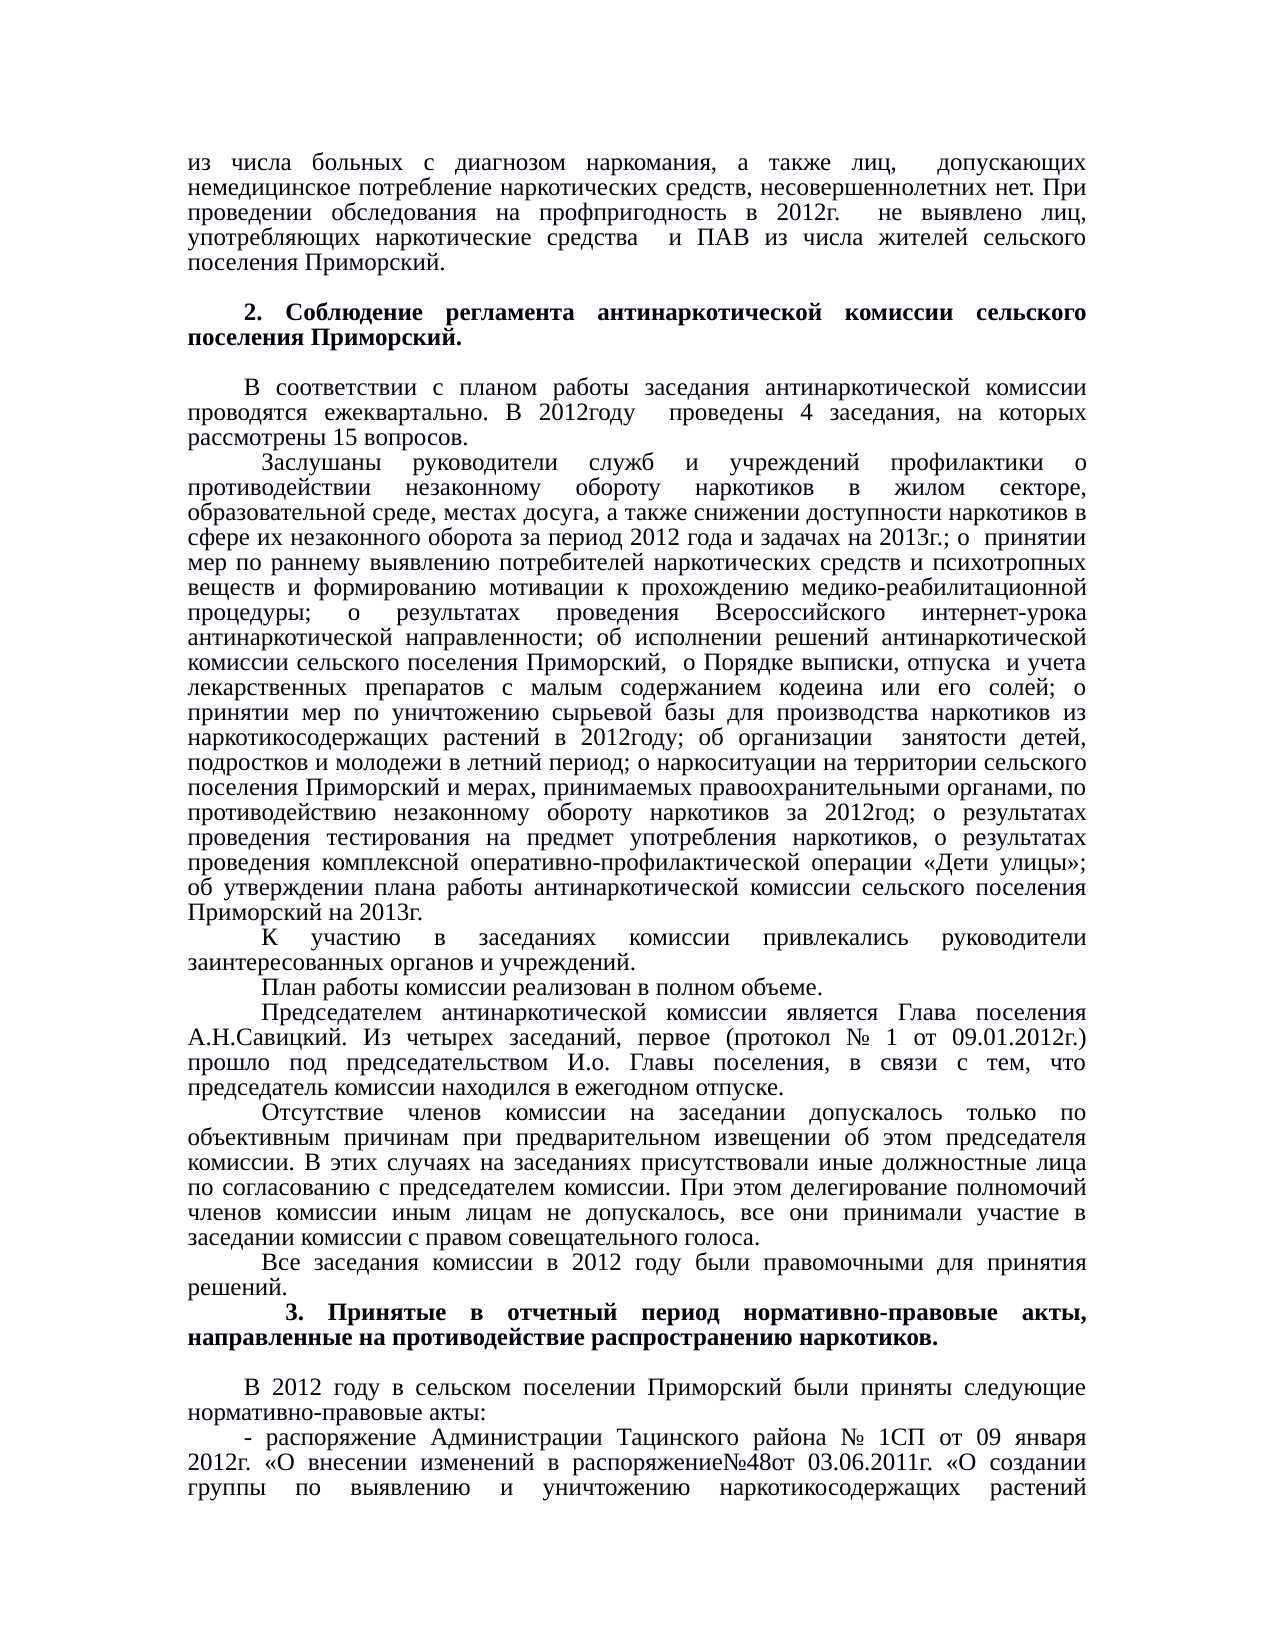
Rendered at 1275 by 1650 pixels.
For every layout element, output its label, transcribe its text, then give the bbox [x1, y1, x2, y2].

text из числа больных с диагнозом наркомания, а также лиц, допускающих немедицинское потребление наркотических средств, несовершеннолетних нет. При проведении обследования на профпригодность в 2012г. не выявлено лиц, употребляющих наркотические средства и ПАВ из числа жителей сельского поселения Приморский. [187, 150, 1087, 275]
text В соответствии с планом работы заседания антинаркотической комиссии проводятся ежеквартально. В 2012году проведены 4 заседания, на которых рассмотрены 15 вопросов. [187, 375, 1087, 450]
text К участию в заседаниях комиссии привлекались руководители заинтересованных органов и учреждений. [187, 925, 1087, 975]
text Заслушаны руководители служб и учреждений профилактики о противодействии незаконному обороту наркотиков в жилом секторе, образовательной среде, местах досуга, а также снижении доступности наркотиков в сфере их незаконного оборота за период 2012 года и задачах на 2013г.; о принятии мер по раннему выявлению потребителей наркотических средств и психотропных веществ и формированию мотивации к прохождению медико-реабилитационной процедуры; о результатах проведения Всероссийского интернет-урока антинаркотической направленности; об исполнении решений антинаркотической комиссии сельского поселения Приморский, о Порядке выписки, отпуска и учета лекарственных препаратов с малым содержанием кодеина или его солей; о принятии мер по уничтожению сырьевой базы для производства наркотиков из наркотикосодержащих растений в 2012году; об организации занятости детей, подростков и молодежи в летний период; о наркоситуации на территории сельского поселения Приморский и мерах, принимаемых правоохранительными органами, по противодействию незаконному обороту наркотиков за 2012год; о результатах проведения тестирования на предмет употребления наркотиков, о результатах проведения комплексной оперативно-профилактической операции «Дети улицы»; об утверждении плана работы антинаркотической комиссии сельского поселения Приморский на 2013г. [187, 450, 1087, 925]
text В 2012 году в сельском поселении Приморский были приняты следующие нормативно-правовые акты: [187, 1375, 1087, 1425]
text Все заседания комиссии в 2012 году были правомочными для принятия решений. [187, 1250, 1087, 1300]
text 2. Соблюдение регламента антинаркотической комиссии сельского поселения Приморский. [187, 300, 1087, 350]
text 3. Принятые в отчетный период нормативно-правовые акты, направленные на противодействие распространению наркотиков. [187, 1300, 1087, 1350]
text Отсутствие членов комиссии на заседании допускалось только по объективным причинам при предварительном извещении об этом председателя комиссии. В этих случаях на заседаниях присутствовали иные должностные лица по согласованию с председателем комиссии. При этом делегирование полномочий членов комиссии иным лицам не допускалось, все они принимали участие в заседании комиссии с правом совещательного голоса. [187, 1100, 1087, 1250]
text План работы комиссии реализован в полном объеме. [187, 975, 1087, 1000]
text - распоряжение Администрации Тацинского района № 1СП от 09 января 2012г. «О внесении изменений в распоряжение№48от 03.06.2011г. «О создании группы по выявлению и уничтожению наркотикосодержащих растений [187, 1425, 1087, 1500]
text Председателем антинаркотической комиссии является Глава поселения А.Н.Савицкий. Из четырех заседаний, первое (протокол № 1 от 09.01.2012г.) прошло под председательством И.о. Главы поселения, в связи с тем, что председатель комиссии находился в ежегодном отпуске. [187, 1000, 1087, 1100]
